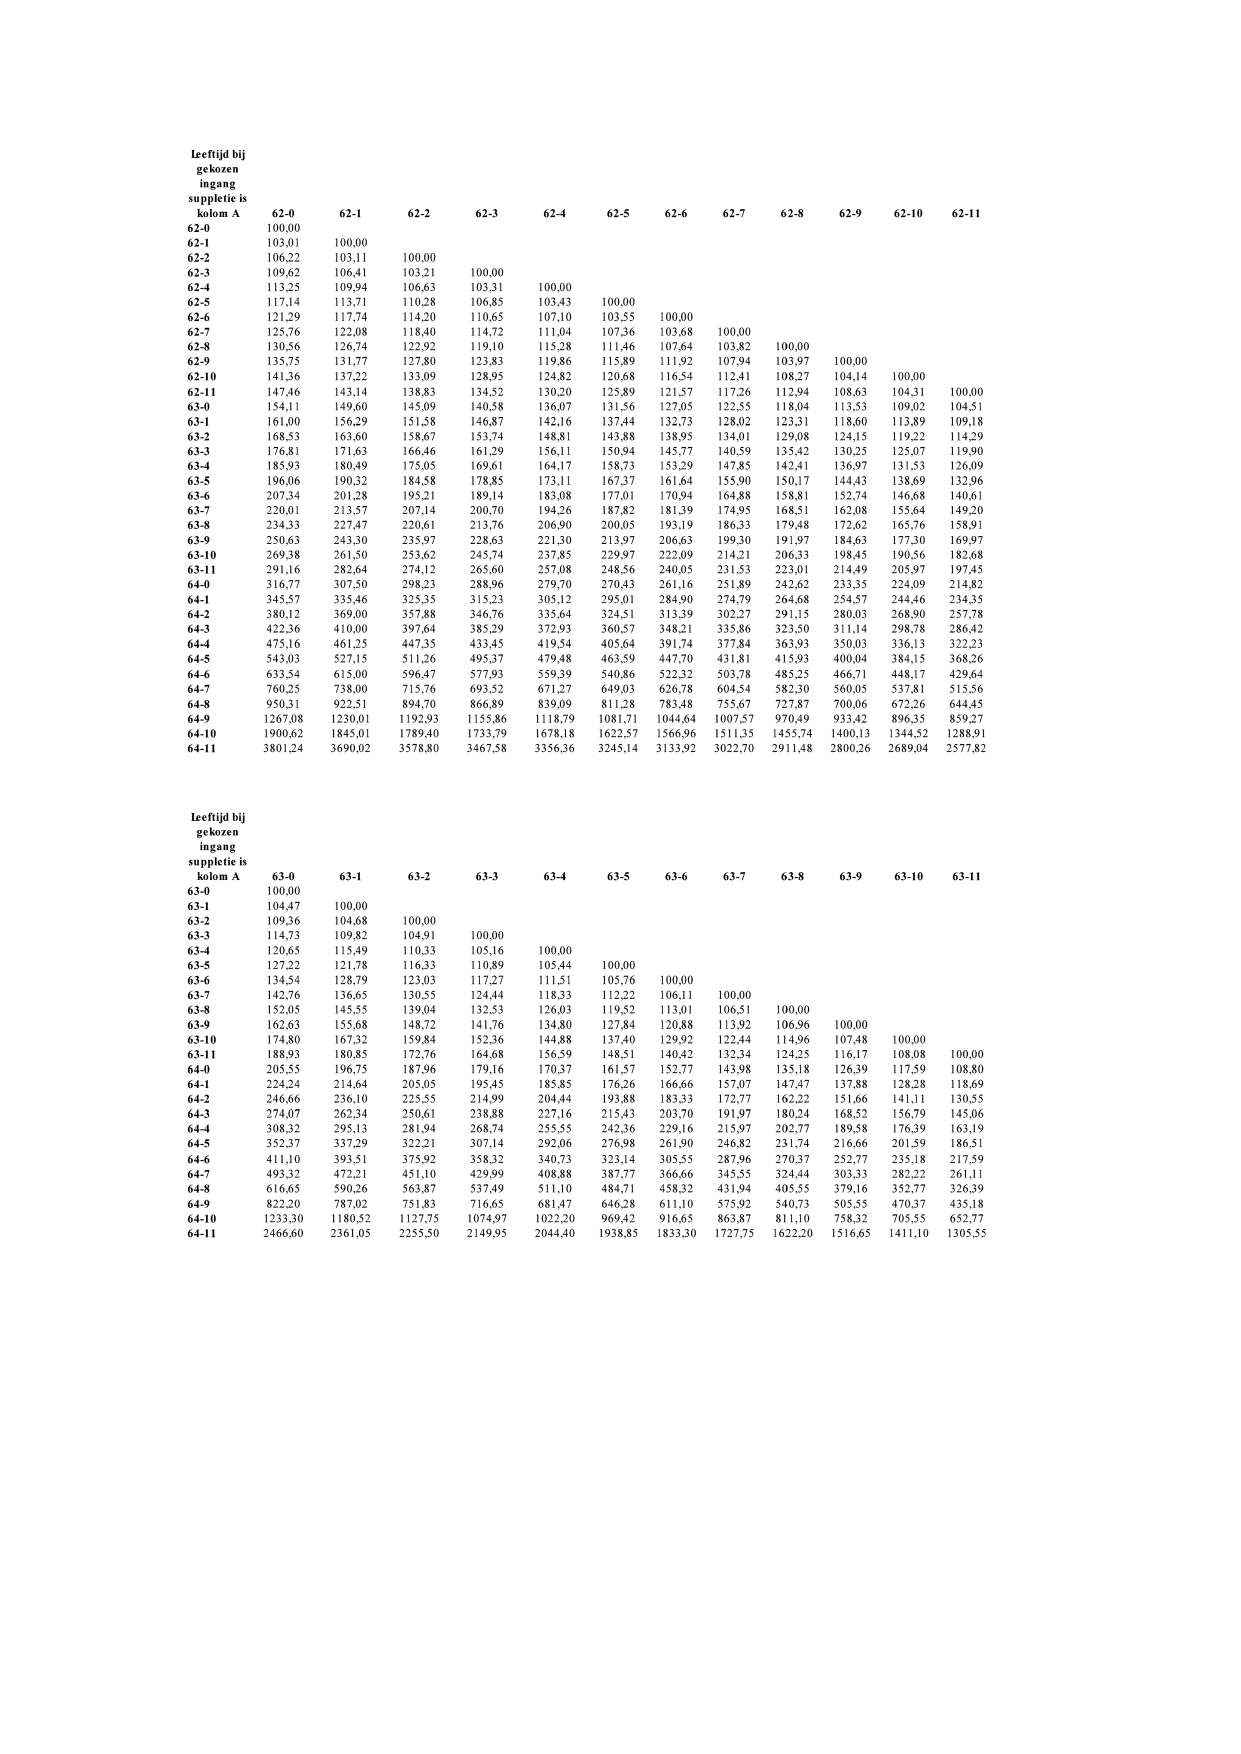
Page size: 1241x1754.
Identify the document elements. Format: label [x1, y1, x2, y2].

picture [187, 150, 986, 754]
picture [187, 812, 986, 1239]
